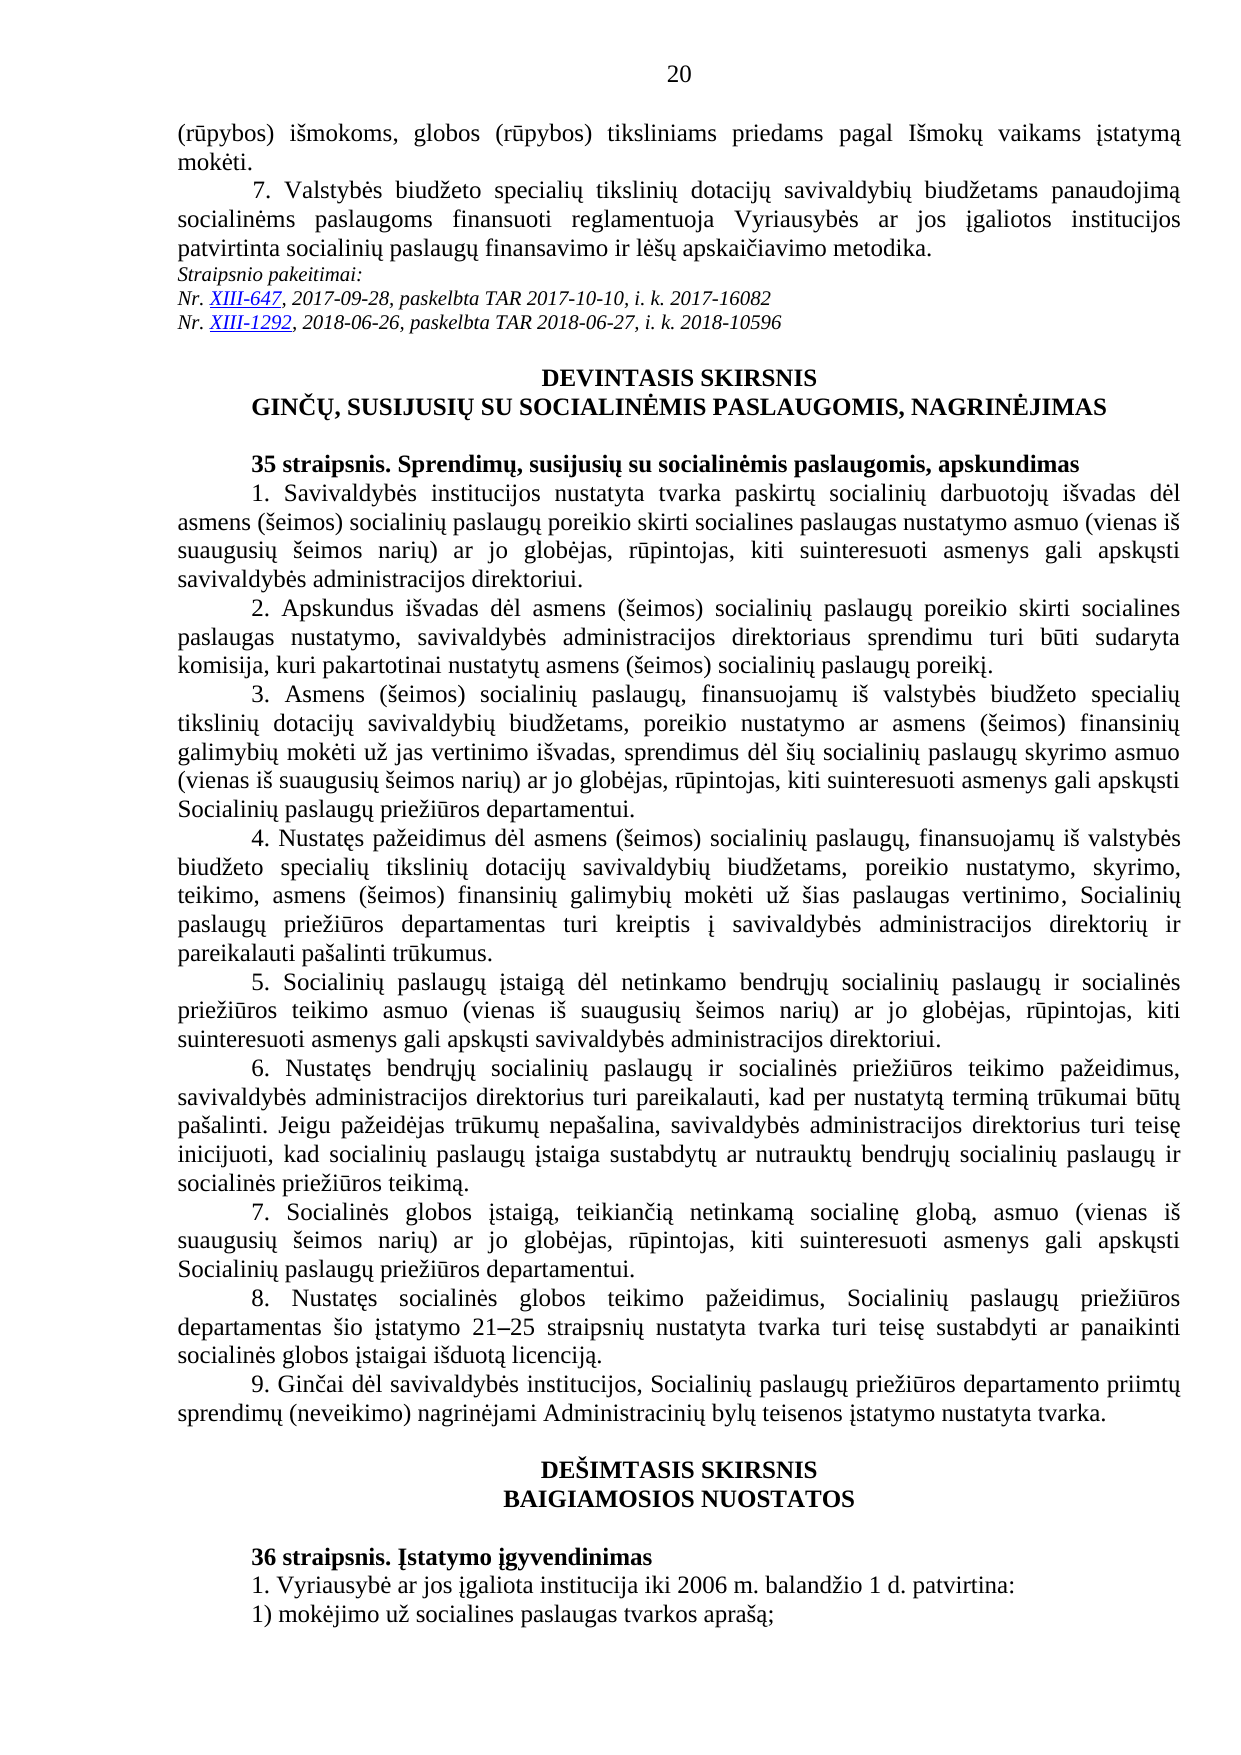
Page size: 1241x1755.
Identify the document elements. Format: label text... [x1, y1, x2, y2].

text 36 straipsnis. Įstatymo įgyvendinimas [177, 1542, 1181, 1570]
text 35 straipsnis. Sprendimų, susijusių su socialinėmis paslaugomis, apskundimas [177, 449, 1181, 478]
text Nr. XIII-647, 2017-09-28, paskelbta TAR 2017-10-10, i. k. 2017-16082 [177, 286, 1181, 310]
text 1) mokėjimo už socialines paslaugas tvarkos aprašą; [177, 1599, 1181, 1628]
text DEŠIMTASIS SKIRSNIS [177, 1455, 1181, 1484]
text 2. Apskundus išvadas dėl asmens (šeimos) socialinių paslaugų poreikio skirti socialines paslaugas nustatymo, savivaldybės administracijos direktoriaus sprendimu turi būti sudaryta komisija, kuri pakartotinai nustatytų asmens (šeimos) socialinių paslaugų poreikį. [177, 593, 1181, 679]
text GINČŲ, SUSIJUSIŲ SU SOCIALINĖMIS PASLAUGOMIS, NAGRINĖJIMAS [177, 392, 1181, 420]
text 8. Nustatęs socialinės globos teikimo pažeidimus, Socialinių paslaugų priežiūros departamentas šio įstatymo 21–25 straipsnių nustatyta tvarka turi teisę sustabdyti ar panaikinti socialinės globos įstaigai išduotą licenciją. [177, 1283, 1181, 1369]
text Nr. XIII-1292, 2018-06-26, paskelbta TAR 2018-06-27, i. k. 2018-10596 [177, 310, 1181, 334]
text (rūpybos) išmokoms, globos (rūpybos) tiksliniams priedams pagal Išmokų vaikams įstatymą mokėti. [177, 118, 1181, 176]
text DEVINTASIS SKIRSNIS [177, 363, 1181, 392]
text 1. Savivaldybės institucijos nustatyta tvarka paskirtų socialinių darbuotojų išvadas dėl asmens (šeimos) socialinių paslaugų poreikio skirti socialines paslaugas nustatymo asmuo (vienas iš suaugusių šeimos narių) ar jo globėjas, rūpintojas, kiti suinteresuoti asmenys gali apskųsti savivaldybės administracijos direktoriui. [177, 478, 1181, 593]
text BAIGIAMOSIOS NUOSTATOS [177, 1484, 1181, 1513]
text 3. Asmens (šeimos) socialinių paslaugų, finansuojamų iš valstybės biudžeto specialių tikslinių dotacijų savivaldybių biudžetams, poreikio nustatymo ar asmens (šeimos) finansinių galimybių mokėti už jas vertinimo išvadas, sprendimus dėl šių socialinių paslaugų skyrimo asmuo (vienas iš suaugusių šeimos narių) ar jo globėjas, rūpintojas, kiti suinteresuoti asmenys gali apskųsti Socialinių paslaugų priežiūros departamentui. [177, 679, 1181, 823]
text 4. Nustatęs pažeidimus dėl asmens (šeimos) socialinių paslaugų, finansuojamų iš valstybės biudžeto specialių tikslinių dotacijų savivaldybių biudžetams, poreikio nustatymo, skyrimo, teikimo, asmens (šeimos) finansinių galimybių mokėti už šias paslaugas vertinimo, Socialinių paslaugų priežiūros departamentas turi kreiptis į savivaldybės administracijos direktorių ir pareikalauti pašalinti trūkumus. [177, 823, 1181, 967]
text 9. Ginčai dėl savivaldybės institucijos, Socialinių paslaugų priežiūros departamento priimtų sprendimų (neveikimo) nagrinėjami Administracinių bylų teisenos įstatymo nustatyta tvarka. [177, 1369, 1181, 1427]
text 7. Socialinės globos įstaigą, teikiančią netinkamą socialinę globą, asmuo (vienas iš suaugusių šeimos narių) ar jo globėjas, rūpintojas, kiti suinteresuoti asmenys gali apskųsti Socialinių paslaugų priežiūros departamentui. [177, 1197, 1181, 1283]
text 7. Valstybės biudžeto specialių tikslinių dotacijų savivaldybių biudžetams panaudojimą socialinėms paslaugoms finansuoti reglamentuoja Vyriausybės ar jos įgaliotos institucijos patvirtinta socialinių paslaugų finansavimo ir lėšų apskaičiavimo metodika. [177, 176, 1181, 262]
text 1. Vyriausybė ar jos įgaliota institucija iki 2006 m. balandžio 1 d. patvirtina: [177, 1570, 1181, 1599]
text Straipsnio pakeitimai: [177, 262, 1181, 286]
text 6. Nustatęs bendrųjų socialinių paslaugų ir socialinės priežiūros teikimo pažeidimus, savivaldybės administracijos direktorius turi pareikalauti, kad per nustatytą terminą trūkumai būtų pašalinti. Jeigu pažeidėjas trūkumų nepašalina, savivaldybės administracijos direktorius turi teisę inicijuoti, kad socialinių paslaugų įstaiga sustabdytų ar nutrauktų bendrųjų socialinių paslaugų ir socialinės priežiūros teikimą. [177, 1053, 1181, 1197]
text 5. Socialinių paslaugų įstaigą dėl netinkamo bendrųjų socialinių paslaugų ir socialinės priežiūros teikimo asmuo (vienas iš suaugusių šeimos narių) ar jo globėjas, rūpintojas, kiti suinteresuoti asmenys gali apskųsti savivaldybės administracijos direktoriui. [177, 967, 1181, 1053]
